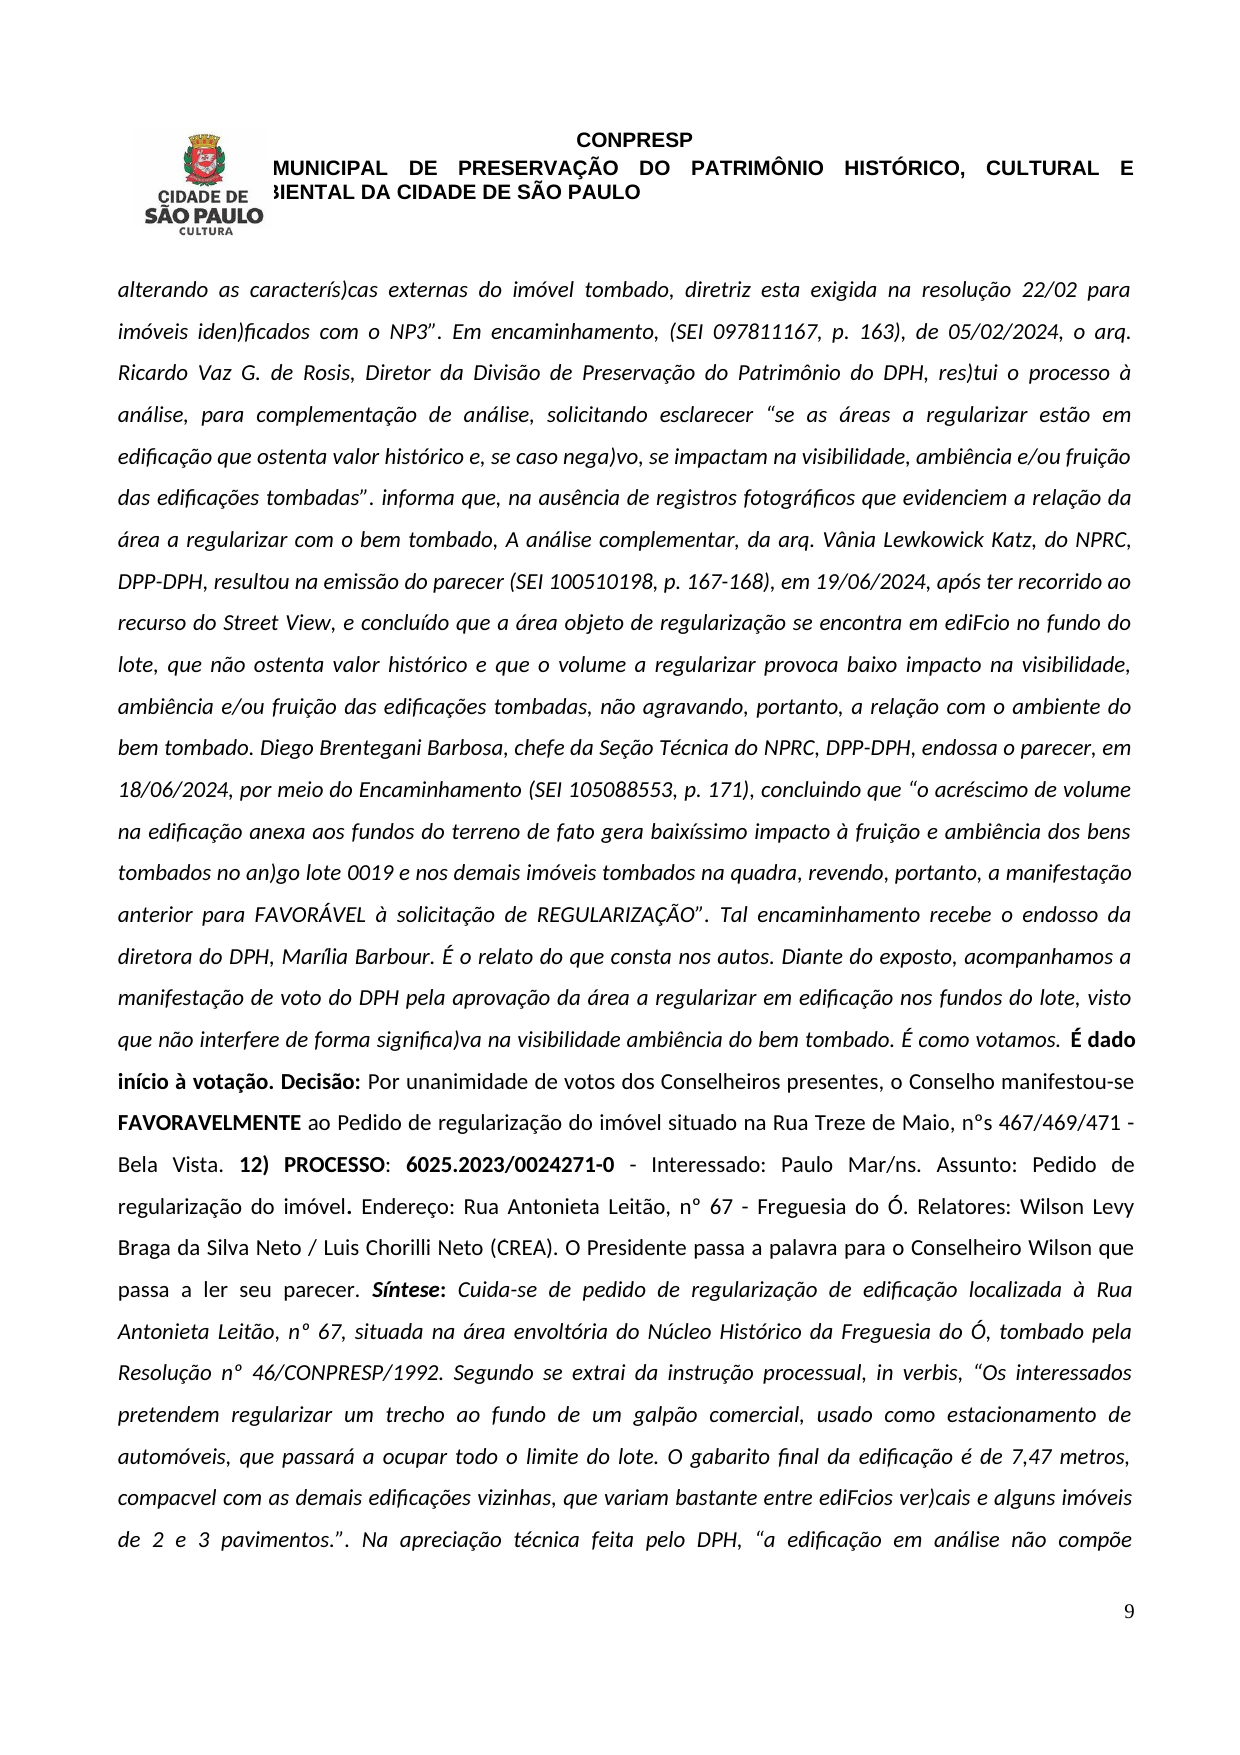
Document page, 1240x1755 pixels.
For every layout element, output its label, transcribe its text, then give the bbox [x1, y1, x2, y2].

text alterando as caracterís)cas externas do imóvel tombado, diretriz esta exigida na resolução 22/02 para imóveis iden)ficados com o NP3”. Em encaminhamento, (SEI 097811167, p. 163), de 05/02/2024, o arq. Ricardo Vaz G. de Rosis, Diretor da Divisão de Preservação do Patrimônio do DPH, res)tui o processo à análise, para complementação de análise, solicitando esclarecer “se as áreas a regularizar estão em edificação que ostenta valor histórico e, se caso nega)vo, se impactam na visibilidade, ambiência e/ou fruição das edificações tombadas”. informa que, na ausência de registros fotográficos que evidenciem a relação da área a regularizar com o bem tombado, A análise complementar, da arq. Vânia Lewkowick Katz, do NPRC, DPP-DPH, resultou na emissão do parecer (SEI 100510198, p. 167-168), em 19/06/2024, após ter recorrido ao recurso do Street View, e concluído que a área objeto de regularização se encontra em ediFcio no fundo do lote, que não ostenta valor histórico e que o volume a regularizar provoca baixo impacto na visibilidade, ambiência e/ou fruição das edificações tombadas, não agravando, portanto, a relação com o ambiente do bem tombado. Diego Brentegani Barbosa, chefe da Seção Técnica do NPRC, DPP-DPH, endossa o parecer, em 18/06/2024, por meio do Encaminhamento (SEI 105088553, p. 171), concluindo que “o acréscimo de volume na edificação anexa aos fundos do terreno de fato gera baixíssimo impacto à fruição e ambiência dos bens tombados no an)go lote 0019 e nos demais imóveis tombados na quadra, revendo, portanto, a manifestação anterior para FAVORÁVEL à solicitação de REGULARIZAÇÃO”. Tal encaminhamento recebe o endosso da diretora do DPH, Marília Barbour. É o relato do que consta nos autos. Diante do exposto, acompanhamos a manifestação de voto do DPH pela aprovação da área a regularizar em edificação nos fundos do lote, visto que não interfere de forma significa)va na visibilidade ambiência do bem tombado. É como votamos. É dado início à votação. Decisão: Por unanimidade de votos dos Conselheiros presentes, o Conselho manifestou-se FAVORAVELMENTE ao Pedido de regularização do imóvel situado na Rua Treze de Maio, nºs 467/469/471 - Bela Vista. 12) PROCESSO: 6025.2023/0024271-0 - Interessado: Paulo Mar/ns. Assunto: Pedido de regularização do imóvel. Endereço: Rua Antonieta Leitão, nº 67 - Freguesia do Ó. Relatores: Wilson Levy Braga da Silva Neto / Luis Chorilli Neto (CREA). O Presidente passa a palavra para o Conselheiro Wilson que passa a ler seu parecer. Síntese: Cuida-se de pedido de regularização de edificação localizada à Rua Antonieta Leitão, nº 67, situada na área envoltória do Núcleo Histórico da Freguesia do Ó, tombado pela Resolução nº 46/CONPRESP/1992. Segundo se extrai da instrução processual, in verbis, “Os interessados pretendem regularizar um trecho ao fundo de um galpão comercial, usado como estacionamento de automóveis, que passará a ocupar todo o limite do lote. O gabarito final da edificação é de 7,47 metros, compacvel com as demais edificações vizinhas, que variam bastante entre ediFcios ver)cais e alguns imóveis de 2 e 3 pavimentos.”. Na apreciação técnica feita pelo DPH, “a edificação em análise não compõe [118, 275, 1136, 1553]
